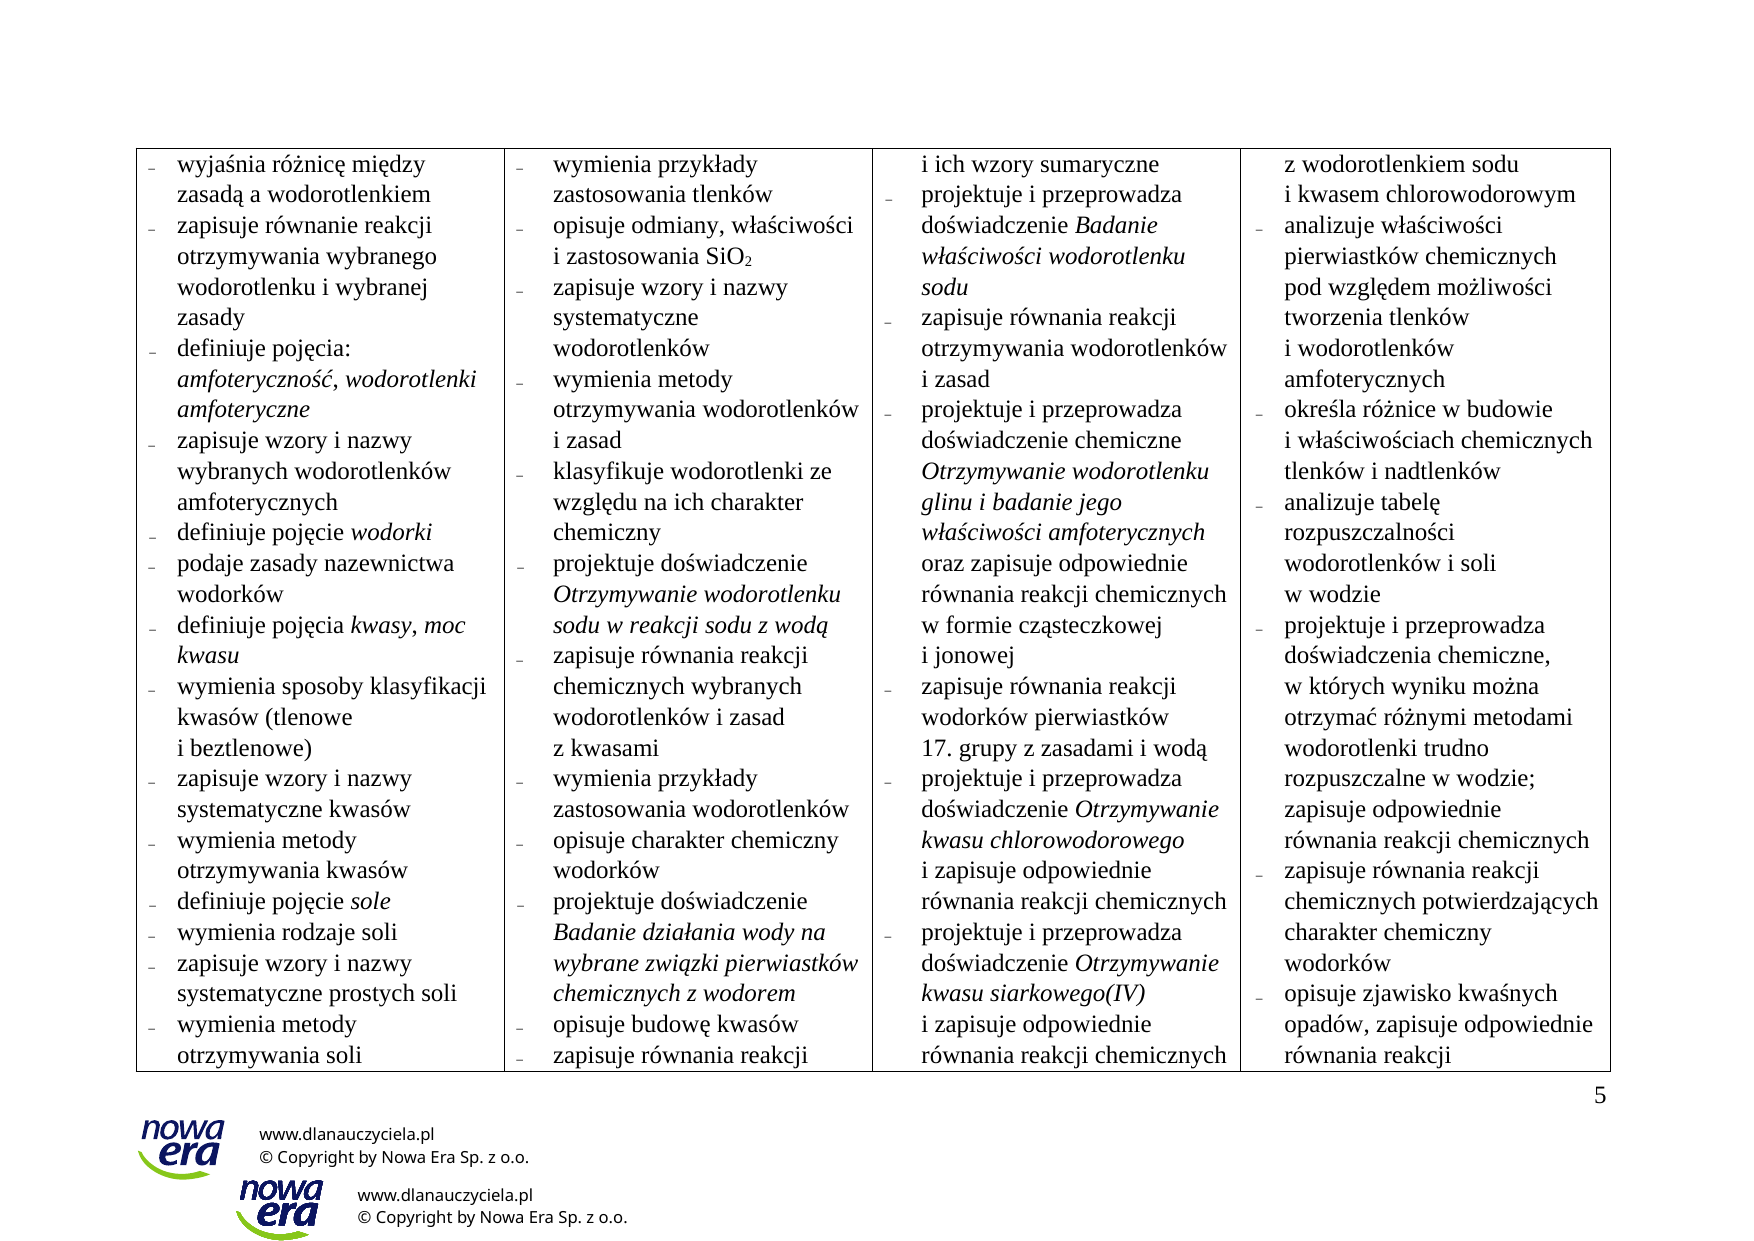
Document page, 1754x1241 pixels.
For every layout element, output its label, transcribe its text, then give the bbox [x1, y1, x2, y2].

table_cell Uczeń: zapisuje wzory i nazwy systematyczne tlenków zapisuje równania reakcji otrzymywania tlenków pierwiastków chemicznych o liczbie atomowej Z od 1 do 20 dokonuje podziału tlenków na kwasowe, zasadowe i obojętne wyjaśnia zjawisko amfoteryczności wymienia przykłady tlenków kwasowych, zasadowych, obojętnych i amfoterycznych zapisuje równania reakcji chemicznych tlenków kwasowych i zasadowych z wodą projektuje doświadczenie Otrzymywanie tlenku miedzi projektuje doświadczenie Badanie działania wody na tlenki metali i niemetali wymienia przykłady zastosowania tlenków opisuje odmiany, właściwości i zastosowania SiO2 zapisuje wzory i nazwy systematyczne wodorotlenków wymienia metody otrzymywania wodorotlenków i zasad klasyfikuje wodorotlenki ze względu na ich charakter chemiczny projektuje doświadczenie Otrzymywanie wodorotlenku sodu w reakcji sodu z wodą zapisuje równania reakcji chemicznych wybranych wodorotlenków i zasad z kwasami wymienia przykłady zastosowania wodorotlenków opisuje charakter chemiczny wodorków projektuje doświadczenie Badanie działania wody na wybrane związki pierwiastków chemicznych z wodorem opisuje budowę kwasów zapisuje równania reakcji otrzymywania kwasów dokonuje podziału podanych kwasów na tlenowe i beztlenowe szereguje kwasy pod względem mocy podaje nazwy kwasów nieorganicznych na podstawie ich wzorów chemicznych projektuje doświadczenia pozwalające otrzymać kwasy różnymi metodami omawia typowe właściwości chemiczne kwasów (zachowanie wobec metali, tlenków metali, wodorotlenków i soli kwasów o mniejszej mocy) opisuje budowę soli zapisuje wzory i nazwy systematyczne soli określa właściwości chemiczne soli zapisuje równania reakcji chemicznych wybranych wodorotlenków i zasad z kwasami przeprowadza doświadczenie chemiczne mające na celu otrzymanie wybranej soli w reakcji zobojętniania oraz zapisuje odpowiednie równanie reakcji chemicznej wyjaśnia pojęcia wodorosole i hydroksosole zapisuje równania reakcji otrzymywania wybranej soli trzema sposobami i zapisuje równania tych reakcji w postaci cząsteczkowej opisuje rodzaje skał wapiennych (wapień, marmur, kreda), ich właściwości i zastosowania projektuje doświadczenie Wykrywanie skał wapiennych projektuje doświadczenie Termiczny rozkład wapieni podaje informacje na temat składników zawartych w wodzie mineralnej w aspekcie ich działania na organizm ludzki podaje przykłady nawozów naturalnych i sztucznych, uzasadnia potrzebę ich stosowania zapisuje wzory i nazwy hydratów podaje właściwości hydratów projektuje i przeprowadza doświadczenie Usuwanie wody z hydratów wyjaśnia proces twardnienia zaprawy wapiennej [505, 149, 872, 1071]
table_cell Uczeń: definiuje pojęcia: równanie reakcji chemicznej, substraty, produkty, reakcja syntezy, reakcja analizy, reakcja wymiany definiuje pojęcie tlenki zapisuje wzory i nazwy systematyczne wybranych tlenków metali i niemetali zapisuje równania reakcji otrzymywania tlenków co najmniej jednym sposobem definiuje pojęcia: tlenki kwasowe, tlenki zasadowe, tlenki obojętne, tlenki amfoteryczne definiuje pojęcia wodorotlenki i zasady opisuje budowę wodorotlenków zapisuje wzory i nazwy systematyczne wybranych wodorotlenków wyjaśnia różnicę między zasadą a wodorotlenkiem zapisuje równanie reakcji otrzymywania wybranego wodorotlenku i wybranej zasady definiuje pojęcia: amfoteryczność, wodorotlenki amfoteryczne zapisuje wzory i nazwy wybranych wodorotlenków amfoterycznych definiuje pojęcie wodorki podaje zasady nazewnictwa wodorków definiuje pojęcia kwasy, moc kwasu wymienia sposoby klasyfikacji kwasów (tlenowe i beztlenowe) zapisuje wzory i nazwy systematyczne kwasów wymienia metody otrzymywania kwasów definiuje pojęcie sole wymienia rodzaje soli zapisuje wzory i nazwy systematyczne prostych soli wymienia metody otrzymywania soli wymienia przykłady soli występujących w przyrodzie, określa ich właściwości i zastosowania omawia zastosowanie soli opisuje znaczenie soli dla funkcjonowania organizmu człowieka wyjaśnia pojęcie hydraty wyjaśnia proces twardnienia zaprawy gipsowej [137, 149, 504, 1071]
table_cell Uczeń: projektuje doświadczenie chemiczne Badanie działania zasady i kwasu na tlenki metali i niemetali oraz zapisuje odpowiednie równania reakcji chemicznych określa charakter chemiczny tlenków pierwiastków chemicznych o liczbie atomowej Z od 1 do 20 na podstawie ich zachowania wobec wody, kwasu i zasady; zapisuje odpowiednie równania reakcji chemicznych przewiduje charakter chemiczny tlenków wybranych pierwiastków i zapisuje odpowiednie równania reakcji chemicznych przewiduje wzór oraz charakter chemiczny tlenku, znając produkty reakcji chemicznej tego tlenku z wodorotlenkiem sodu i kwasem chlorowodorowym analizuje właściwości pierwiastków chemicznych pod względem możliwości tworzenia tlenków i wodorotlenków amfoterycznych określa różnice w budowie i właściwościach chemicznych tlenków i nadtlenków analizuje tabelę rozpuszczalności wodorotlenków i soli w wodzie projektuje i przeprowadza doświadczenia chemiczne, w których wyniku można otrzymać różnymi metodami wodorotlenki trudno rozpuszczalne w wodzie; zapisuje odpowiednie równania reakcji chemicznych zapisuje równania reakcji chemicznych potwierdzających charakter chemiczny wodorków opisuje zjawisko kwaśnych opadów, zapisuje odpowiednie równania reakcji określa różnice w budowie cząsteczek soli obojętnych, hydroksosoli i wodorosoli oraz podaje przykłady tych związków chemicznych ustala nazwy różnych soli na podstawie ich wzorów chemicznych ustala wzory soli na podstawie ich nazw podaje metody, którymi można otrzymać wybraną sól, i zapisuje odpowiednie równania reakcji chemicznych projektuje i przeprowadza doświadczenie Otrzymywanie chlorku miedzi(II) w reakcji tlenku miedzi(II) z kwasem chlorowodorowym projektuje i przeprowadza doświadczenie Otrzymywanie chlorku miedzi(II) w reakcji wodorotlenku miedzi(II) z kwasem chlorowodorowym projektuje i przeprowadza doświadczenie Sporządzanie zaprawy gipsowej i badanie jej twardnienia opisuje sposoby usuwania twardości wody, zapisuje odpowiednia równania reakcji [1241, 149, 1610, 1071]
table_cell Uczeń: wymienia różne kryteria podziału tlenków zapisuje reakcje tlenu z metalami: Na, Mg, Ca, Al, Zn, Fe, Cu wskazuje w układzie okresowym pierwiastki chemiczne, które mogą tworzyć tlenki amfoteryczne dokonuje podziału tlenków na kwasowe, zasadowe, obojętne i amfoteryczne oraz zapisuje odpowiednie równania reakcji chemicznych z kwasami i zasadami opisuje proces produkcji szkła, jego rodzaje i zastosowania wskazuje w układzie okresowym pierwiastki chemiczne, które mogą tworzyć tlenki amfoteryczne podaje przykłady nadtlenków i ich wzory sumaryczne projektuje i przeprowadza doświadczenie Badanie właściwości wodorotlenku sodu zapisuje równania reakcji otrzymywania wodorotlenków i zasad projektuje i przeprowadza doświadczenie chemiczne Otrzymywanie wodorotlenku glinu i badanie jego właściwości amfoterycznych oraz zapisuje odpowiednie równania reakcji chemicznych w formie cząsteczkowej i jonowej zapisuje równania reakcji wodorków pierwiastków 17. grupy z zasadami i wodą projektuje i przeprowadza doświadczenie Otrzymywanie kwasu chlorowodorowego i zapisuje odpowiednie równania reakcji chemicznych projektuje i przeprowadza doświadczenie Otrzymywanie kwasu siarkowego(IV) i zapisuje odpowiednie równania reakcji chemicznych zapisuje odpowiednie równania reakcji chemicznych dotyczących właściwości chemicznych kwasów (zachowanie wobec metali, tlenków metali, wodorotlenków i soli kwasów o mniejszej mocy) zapisuje równania reakcji chemicznych ilustrujące utleniające właściwości wybranych kwasów wymienia przykłady zastosowania kwasów zapisuje równania reakcji otrzymywania wybranej soli co najmniej pięcioma sposobami i zapisuje równania tych reakcji w postaci cząsteczkowej, jonowej i skróconym zapisem jonowym określa różnice w budowie cząsteczek soli obojętnych, prostych, podwójnych i uwodnionych podaje nazwy i zapisuje wzory sumaryczne wybranych wodorosoli i hydroksosoli projektuje i przeprowadza doświadczenie Gaszenie wapna palonego opisuje mechanizm zjawiska krasowego porównuje właściwości hydratów i soli bezwodnych wyjaśnia proces otrzymywania zaprawy wapiennej i proces jej twardnienia [873, 149, 1240, 1071]
